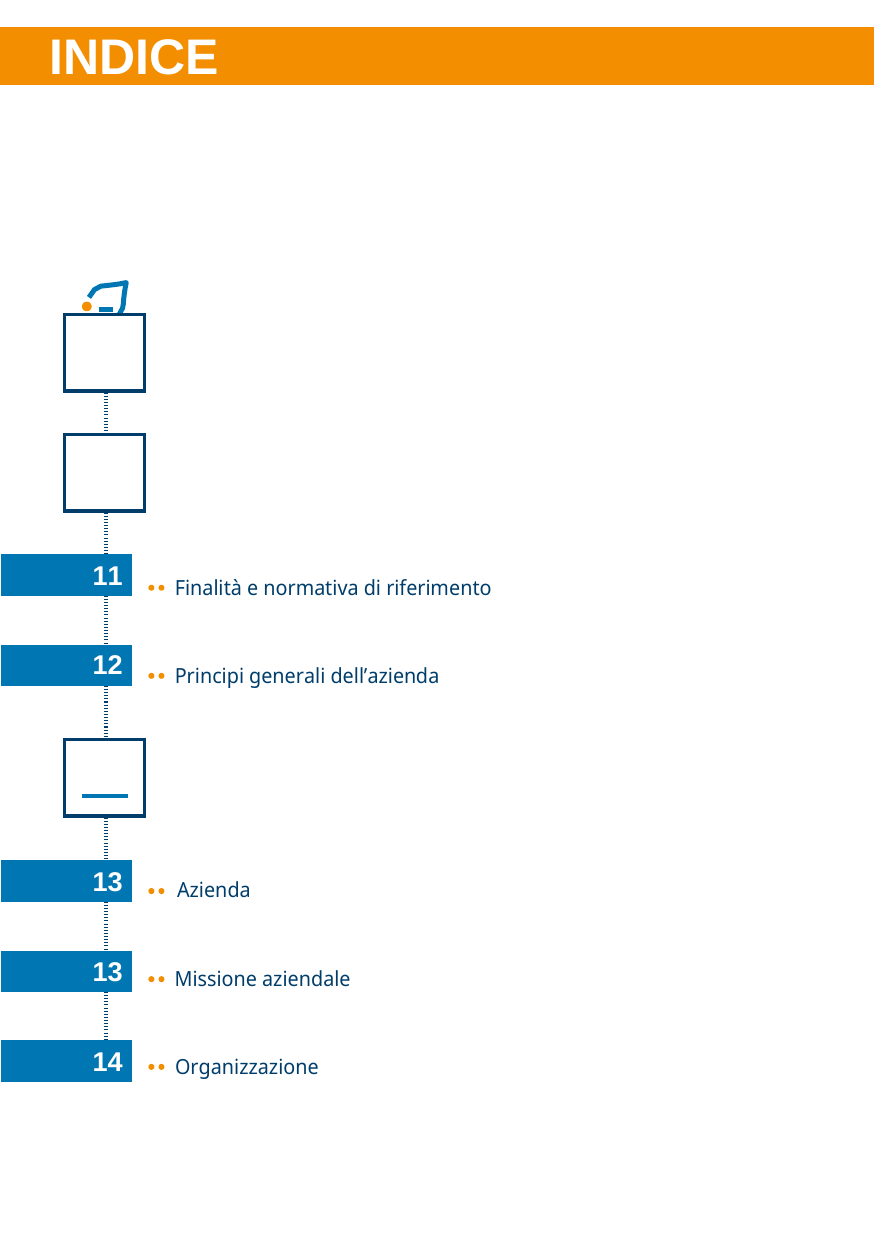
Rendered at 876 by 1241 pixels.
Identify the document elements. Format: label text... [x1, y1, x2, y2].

table_cell 14 [1, 1040, 132, 1082]
text [0, 313, 148, 1103]
table_cell [106, 513, 144, 554]
text Principi generali dell’azienda [174, 661, 875, 690]
table_cell [1, 389, 106, 433]
text 13 COTRAL SPA [177, 769, 810, 811]
table_cell [1, 902, 106, 951]
table_cell 13 [1, 860, 132, 902]
table_cell [106, 992, 144, 1040]
text Missione aziendale [174, 964, 875, 993]
table_cell [106, 818, 144, 860]
table_cell [1, 433, 63, 509]
table_cell [132, 860, 144, 902]
table_cell 12 [1, 645, 132, 686]
text Organizzazione [175, 1052, 875, 1080]
table_cell [132, 1040, 144, 1082]
table_cell [1, 738, 63, 814]
table_header [66, 316, 143, 389]
table_cell [132, 554, 144, 596]
table_cell [1, 596, 106, 644]
table_cell [106, 596, 144, 644]
table_cell [132, 645, 144, 686]
table_cell [106, 902, 144, 951]
table_header [1, 313, 63, 389]
text Azienda [177, 876, 875, 904]
table_cell [132, 951, 144, 992]
table_cell [1, 509, 106, 554]
table_cell [66, 436, 143, 509]
text INDICE [0, 27, 875, 85]
table_cell [106, 393, 144, 433]
table_cell [106, 686, 144, 738]
text Finalità e normativa di riferimento [174, 573, 875, 602]
text 11 CARTA DELLA MOBILITÀ [177, 437, 810, 478]
table_cell [1, 814, 106, 860]
table_cell [1, 686, 106, 738]
table_cell [66, 741, 143, 814]
text 7 COTRAL AMBIENTE [177, 285, 810, 326]
table_cell 11 [1, 554, 132, 596]
table_cell [1, 992, 106, 1040]
table_cell 13 [1, 951, 132, 992]
